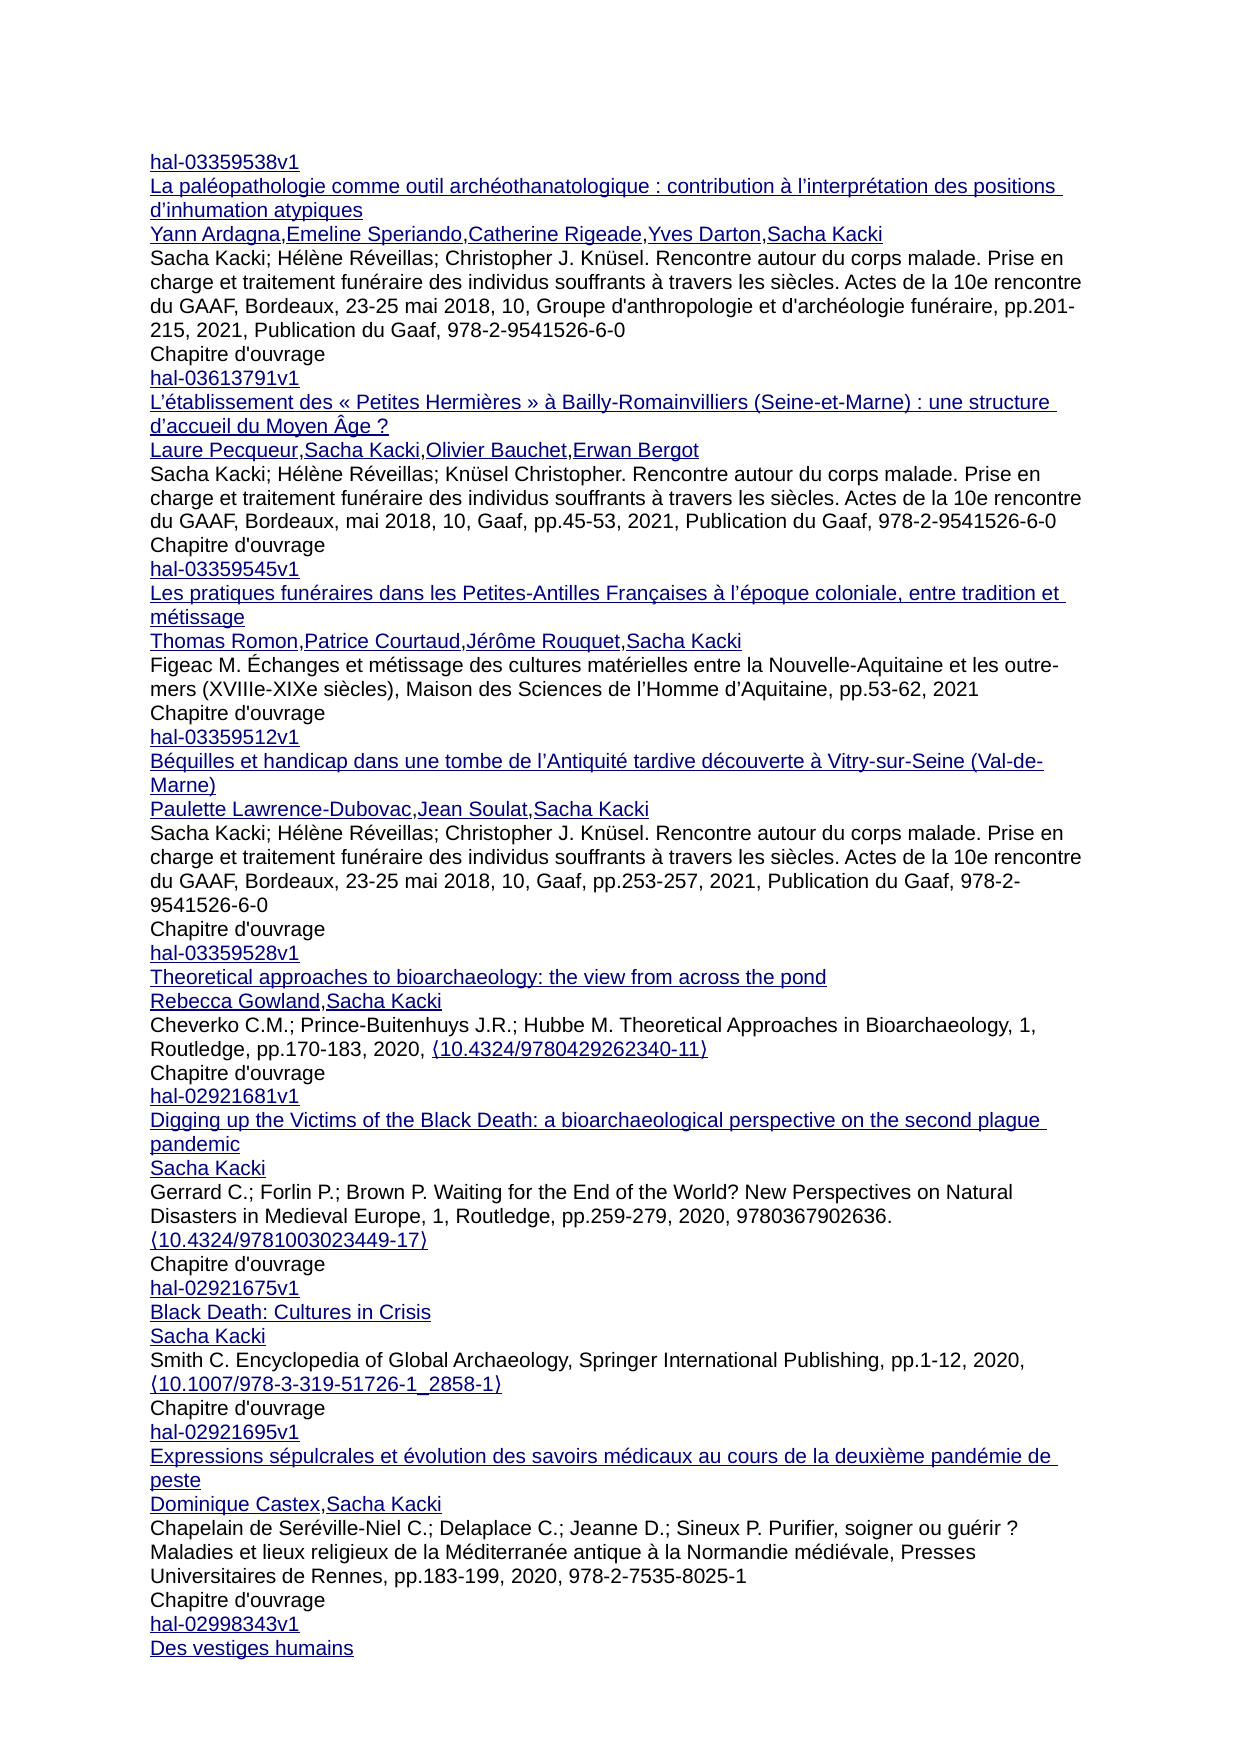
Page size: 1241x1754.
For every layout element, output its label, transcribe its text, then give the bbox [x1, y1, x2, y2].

table_cell Black Death: Cultures in Crisis Sacha Kacki Smith C. Encyclopedia of Global Archaeology, Springer International Publishing, pp.1-12, 2020, ⟨10.1007/978-3-319-51726-1_2858-1⟩ Chapitre d'ouvrage hal-02921695v1 [150, 1300, 1090, 1444]
table_cell Des vestiges humains [150, 1635, 1090, 1659]
table_cell Béquilles et handicap dans une tombe de l’Antiquité tardive découverte à Vitry-sur-Seine (Val-de-Marne) Paulette Lawrence-Dubovac,Jean Soulat,Sacha Kacki Sacha Kacki; Hélène Réveillas; Christopher J. Knüsel. Rencontre autour du corps malade. Prise en charge et traitement funéraire des individus souffrants à travers les siècles. Actes de la 10e rencontre du GAAF, Bordeaux, 23-25 mai 2018, 10, Gaaf, pp.253-257, 2021, Publication du Gaaf, 978-2-9541526-6-0 Chapitre d'ouvrage hal-03359528v1 [150, 749, 1090, 964]
table_cell Expressions sépulcrales et évolution des savoirs médicaux au cours de la deuxième pandémie de peste Dominique Castex,Sacha Kacki Chapelain de Seréville-Niel C.; Delaplace C.; Jeanne D.; Sineux P. Purifier, soigner ou guérir ? Maladies et lieux religieux de la Méditerranée antique à la Normandie médiévale, Presses Universitaires de Rennes, pp.183-199, 2020, 978-2-7535-8025-1 Chapitre d'ouvrage hal-02998343v1 [150, 1444, 1090, 1635]
table_cell hal-03359538v1 [150, 150, 1090, 174]
table_cell Theoretical approaches to bioarchaeology: the view from across the pond Rebecca Gowland,Sacha Kacki Cheverko C.M.; Prince-Buitenhuys J.R.; Hubbe M. Theoretical Approaches in Bioarchaeology, 1, Routledge, pp.170-183, 2020, ⟨10.4324/9780429262340-11⟩ Chapitre d'ouvrage hal-02921681v1 [150, 965, 1090, 1108]
table_cell Les pratiques funéraires dans les Petites-Antilles Françaises à l’époque coloniale, entre tradition et métissage Thomas Romon,Patrice Courtaud,Jérôme Rouquet,Sacha Kacki Figeac M. Échanges et métissage des cultures matérielles entre la Nouvelle-Aquitaine et les outre-mers (XVIIIe-XIXe siècles), Maison des Sciences de l’Homme d’Aquitaine, pp.53-62, 2021 Chapitre d'ouvrage hal-03359512v1 [150, 581, 1090, 749]
table_cell Digging up the Victims of the Black Death: a bioarchaeological perspective on the second plague pandemic Sacha Kacki Gerrard C.; Forlin P.; Brown P. Waiting for the End of the World? New Perspectives on Natural Disasters in Medieval Europe, 1, Routledge, pp.259-279, 2020, 9780367902636. ⟨10.4324/9781003023449-17⟩ Chapitre d'ouvrage hal-02921675v1 [150, 1108, 1090, 1300]
table_cell La paléopathologie comme outil archéothanatologique : contribution à l’interprétation des positions d’inhumation atypiques Yann Ardagna,Emeline Speriando,Catherine Rigeade,Yves Darton,Sacha Kacki Sacha Kacki; Hélène Réveillas; Christopher J. Knüsel. Rencontre autour du corps malade. Prise en charge et traitement funéraire des individus souffrants à travers les siècles. Actes de la 10e rencontre du GAAF, Bordeaux, 23-25 mai 2018, 10, Groupe d'anthropologie et d'archéologie funéraire, pp.201-215, 2021, Publication du Gaaf, 978-2-9541526-6-0 Chapitre d'ouvrage hal-03613791v1 [150, 174, 1090, 389]
table_cell L’établissement des « Petites Hermières » à Bailly-Romainvilliers (Seine-et-Marne) : une structure d’accueil du Moyen Âge ? Laure Pecqueur,Sacha Kacki,Olivier Bauchet,Erwan Bergot Sacha Kacki; Hélène Réveillas; Knüsel Christopher. Rencontre autour du corps malade. Prise en charge et traitement funéraire des individus souffrants à travers les siècles. Actes de la 10e rencontre du GAAF, Bordeaux, mai 2018, 10, Gaaf, pp.45-53, 2021, Publication du Gaaf, 978-2-9541526-6-0 Chapitre d'ouvrage hal-03359545v1 [150, 390, 1090, 581]
